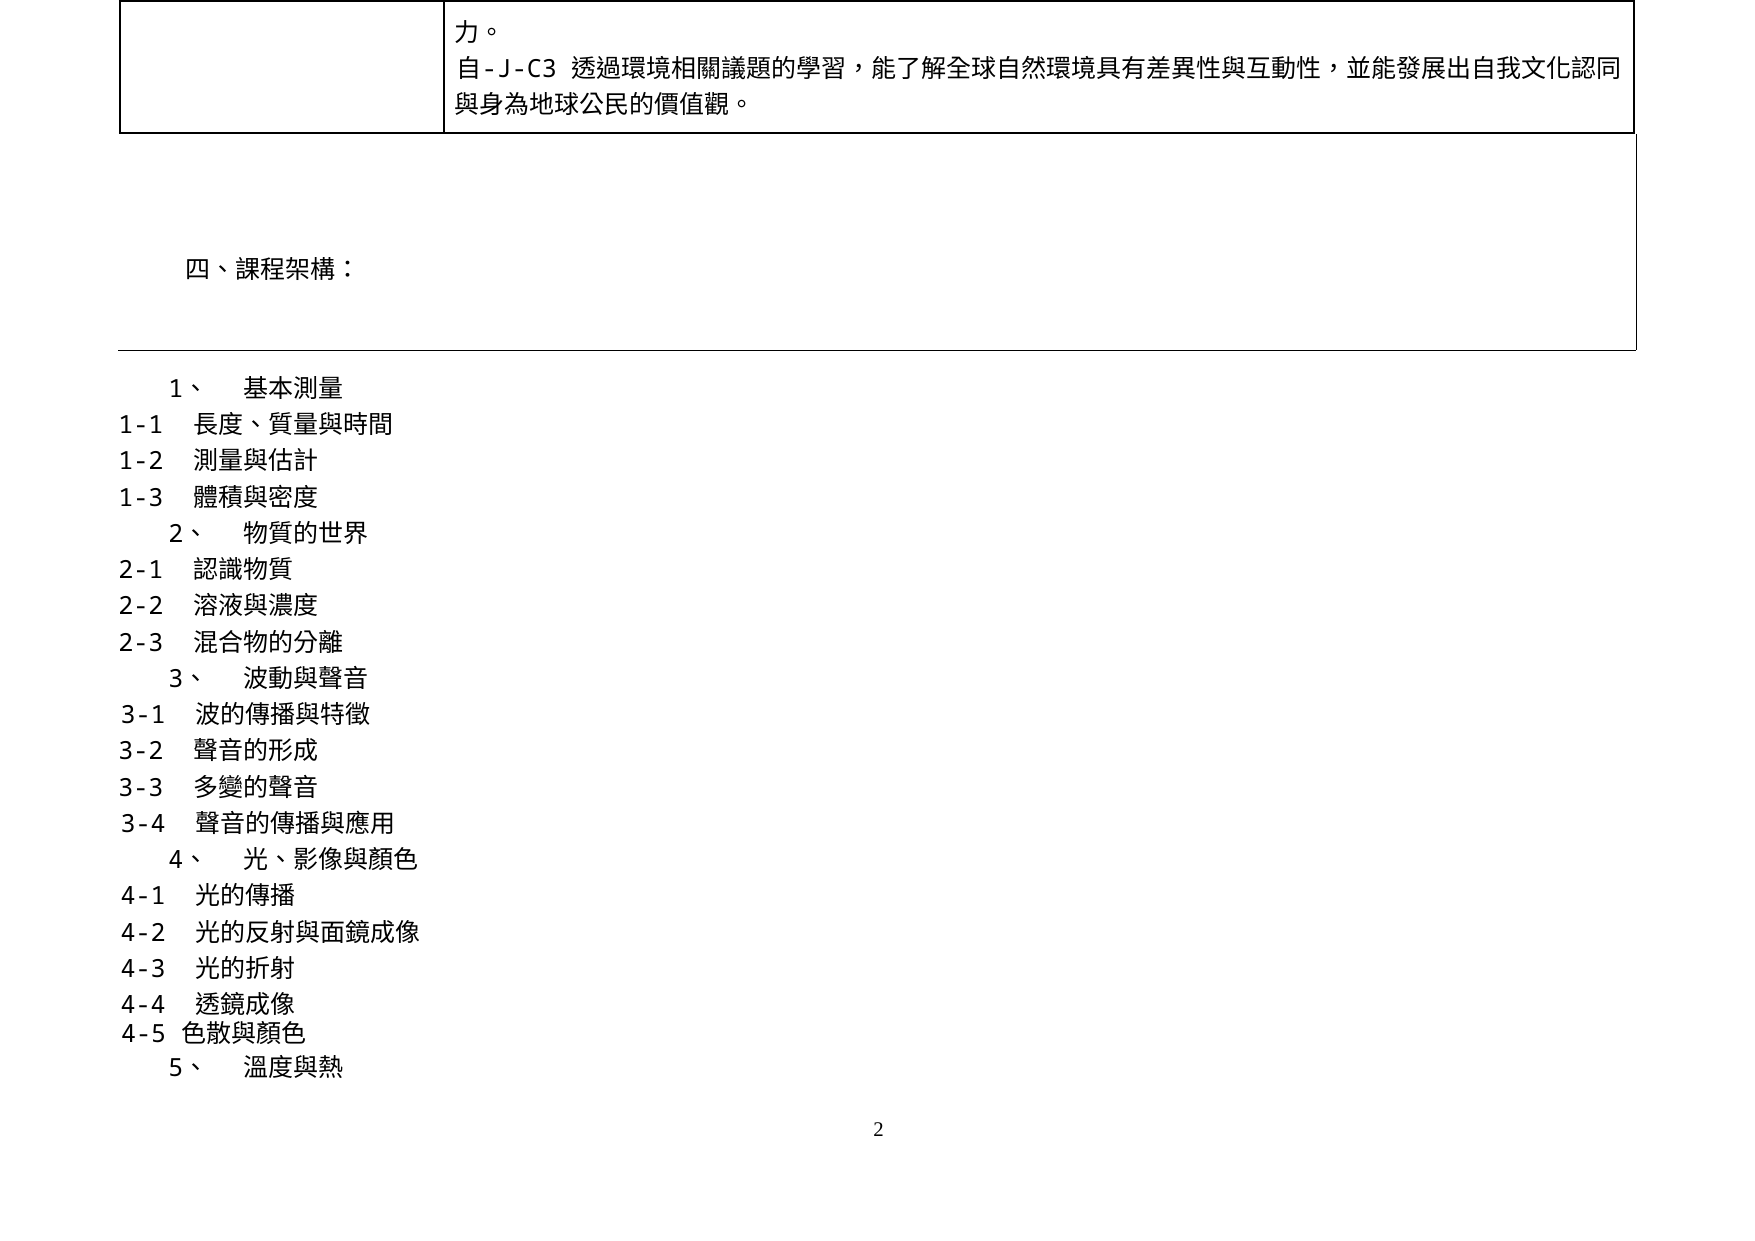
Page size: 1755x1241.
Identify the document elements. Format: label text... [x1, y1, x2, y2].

list 光、影像與顏色 [168, 839, 1636, 876]
text 3-2 聲音的形成 [118, 731, 1636, 767]
text 2-2 溶液與濃度 [118, 586, 1636, 622]
list 波動與聲音 [168, 658, 1636, 694]
text 4-1 光的傳播 [118, 876, 1636, 912]
text 四、課程架構： [118, 185, 1636, 350]
list 溫度與熱 [168, 1048, 1636, 1084]
text 4-2 光的反射與面鏡成像 [118, 912, 1636, 948]
table_cell [121, 2, 443, 132]
text 4-4 透鏡成像 [118, 984, 1636, 1021]
text 3-1 波的傳播與特徵 [118, 694, 1636, 731]
text 1-2 測量與估計 [118, 441, 1636, 477]
text 2-3 混合物的分離 [118, 622, 1636, 658]
table_cell 力。 自-J-C3 透過環境相關議題的學習，能了解全球自然環境具有差異性與互動性，並能發展出自我文化認同與身為地球公民的價值觀。 [445, 2, 1633, 132]
text 2-1 認識物質 [118, 549, 1636, 586]
text 4-5 色散與顏色 [118, 1021, 1636, 1048]
text 3-4 聲音的傳播與應用 [118, 803, 1636, 839]
text 4-3 光的折射 [118, 948, 1636, 984]
text 3-3 多變的聲音 [118, 767, 1636, 803]
text 1-1 長度、質量與時間 [118, 404, 1636, 441]
text 1-3 體積與密度 [118, 477, 1636, 513]
list 基本測量 [168, 368, 1636, 404]
list 物質的世界 [168, 513, 1636, 549]
